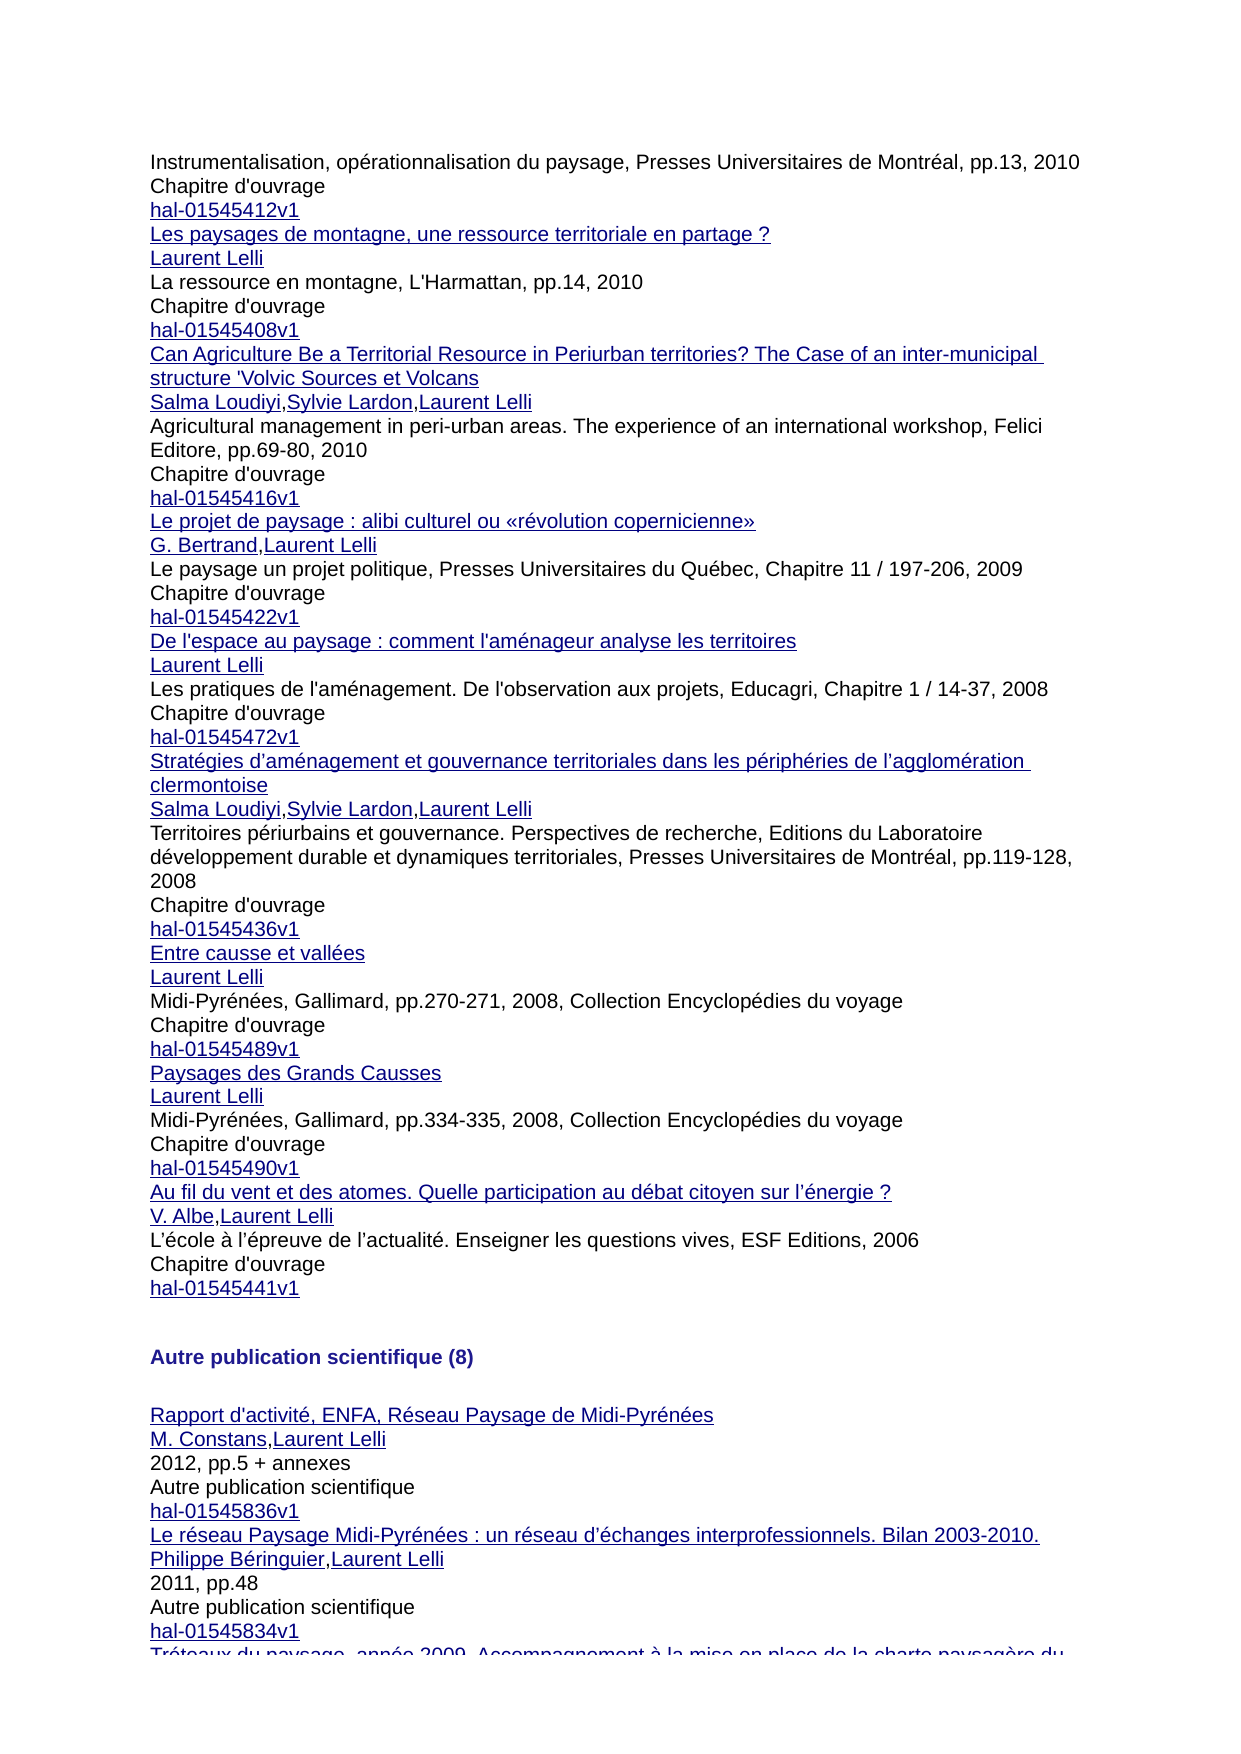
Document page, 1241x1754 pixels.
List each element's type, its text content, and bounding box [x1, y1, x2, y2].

table_cell Entre causse et vallées Laurent Lelli Midi-Pyrénées, Gallimard, pp.270-271, 2008, Collection Encyclopédies du voyage Chapitre d'ouvrage hal-01545489v1 [150, 941, 1090, 1060]
table_cell Les paysages de montagne, une ressource territoriale en partage ? Laurent Lelli La ressource en montagne, L'Harmattan, pp.14, 2010 Chapitre d'ouvrage hal-01545408v1 [150, 222, 1090, 342]
table_cell Paysages des Grands Causses Laurent Lelli Midi-Pyrénées, Gallimard, pp.334-335, 2008, Collection Encyclopédies du voyage Chapitre d'ouvrage hal-01545490v1 [150, 1060, 1090, 1180]
table_cell Can Agriculture Be a Territorial Resource in Periurban territories? The Case of an inter-municipal structure 'Volvic Sources et Volcans Salma Loudiyi,Sylvie Lardon,Laurent Lelli Agricultural management in peri-urban areas. The experience of an international workshop, Felici Editore, pp.69-80, 2010 Chapitre d'ouvrage hal-01545416v1 [150, 342, 1090, 509]
table_cell Instrumentalisation, opérationnalisation du paysage, Presses Universitaires de Montréal, pp.13, 2010 Chapitre d'ouvrage hal-01545412v1 [150, 150, 1090, 222]
table_cell Stratégies d’aménagement et gouvernance territoriales dans les périphéries de l’agglomération clermontoise Salma Loudiyi,Sylvie Lardon,Laurent Lelli Territoires périurbains et gouvernance. Perspectives de recherche, Editions du Laboratoire développement durable et dynamiques territoriales, Presses Universitaires de Montréal, pp.119-128, 2008 Chapitre d'ouvrage hal-01545436v1 [150, 749, 1090, 941]
table_cell De l'espace au paysage : comment l'aménageur analyse les territoires Laurent Lelli Les pratiques de l'aménagement. De l'observation aux projets, Educagri, Chapitre 1 / 14-37, 2008 Chapitre d'ouvrage hal-01545472v1 [150, 629, 1090, 749]
subtitle Autre publication scientifique (8) [150, 1345, 1090, 1369]
table_header Rapport d'activité, ENFA, Réseau Paysage de Midi-Pyrénées M. Constans,Laurent Lelli 2012, pp.5 + annexes Autre publication scientifique hal-01545836v1 [150, 1403, 1090, 1523]
table_cell Le réseau Paysage Midi-Pyrénées : un réseau d’échanges interprofessionnels. Bilan 2003-2010. Philippe Béringuier,Laurent Lelli 2011, pp.48 Autre publication scientifique hal-01545834v1 [150, 1523, 1090, 1643]
table_cell Tréteaux du paysage, année 2009. Accompagnement à la mise en place de la charte paysagère du PNR des Causses du Quercy. Laurent Lelli,Philippe Sahuc,C. Castellan 2009, pp.83 Autre publication scientifique hal-01545843v1 [150, 1643, 1090, 1655]
table_cell Le projet de paysage : alibi culturel ou «révolution copernicienne» G. Bertrand,Laurent Lelli Le paysage un projet politique, Presses Universitaires du Québec, Chapitre 11 / 197-206, 2009 Chapitre d'ouvrage hal-01545422v1 [150, 509, 1090, 629]
table_cell Au fil du vent et des atomes. Quelle participation au débat citoyen sur l’énergie ? V. Albe,Laurent Lelli L’école à l’épreuve de l’actualité. Enseigner les questions vives, ESF Editions, 2006 Chapitre d'ouvrage hal-01545441v1 [150, 1180, 1090, 1300]
